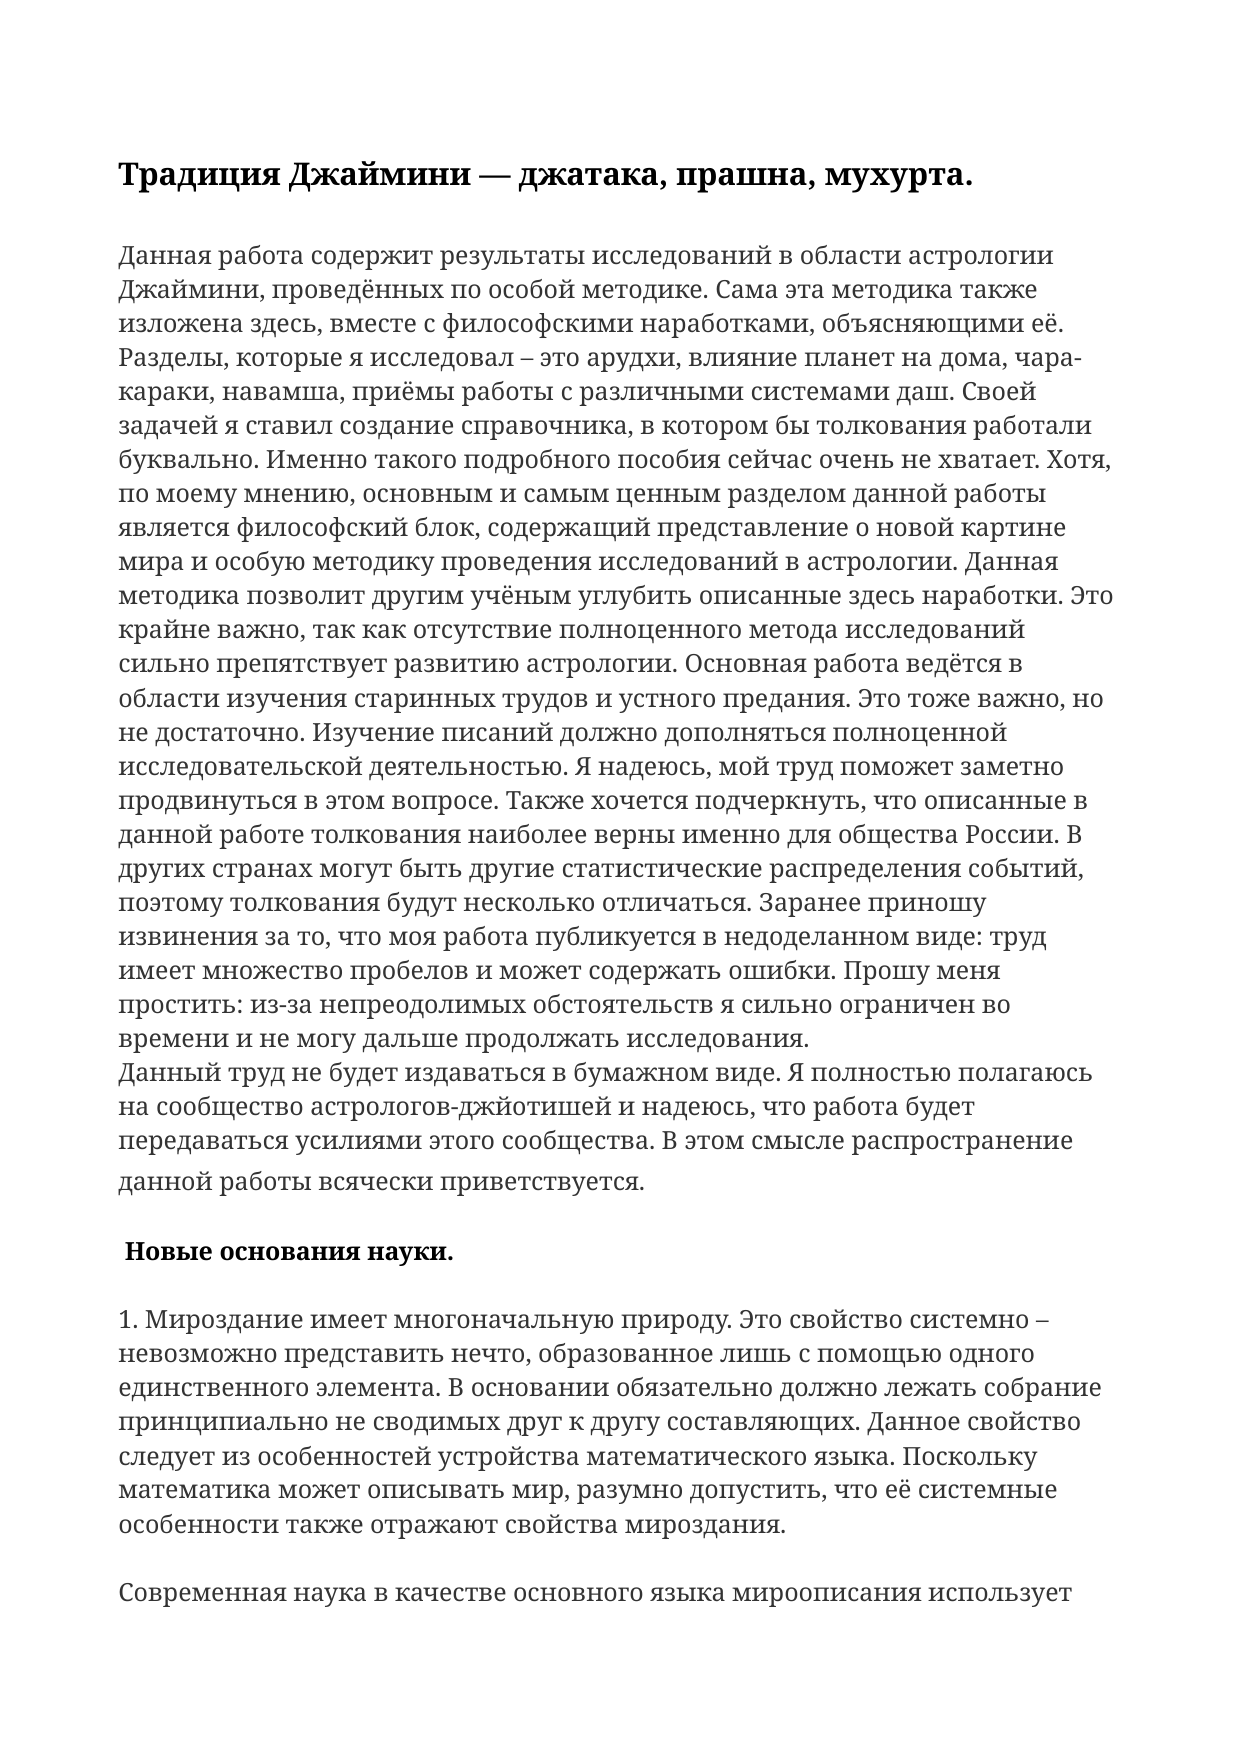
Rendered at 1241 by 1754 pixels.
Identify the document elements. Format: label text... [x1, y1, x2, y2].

text 1. Мироздание имеет многоначальную природу. Это свойство системно – невозможно представить нечто, образованное лишь с помощью одного единственного элемента. В основании обязательно должно лежать собрание принципиально не сводимых друг к другу составляющих. Данное свойство следует из особенностей устройства математического языка. Поскольку математика может описывать мир, разумно допустить, что её системные особенности также отражают свойства мироздания. Современная наука в качестве основного языка мироописания использует [118, 1302, 1122, 1608]
text Данная работа содержит результаты исследований в области астрологии Джаймини, проведённых по особой методике. Сама эта методика также изложена здесь, вместе с философскими наработками, объясняющими её. Разделы, которые я исследовал – это арудхи, влияние планет на дома, чара-караки, навамша, приёмы работы с различными системами даш. Своей задачей я ставил создание справочника, в котором бы толкования работали буквально. Именно такого подробного пособия сейчас очень не хватает. Хотя, по моему мнению, основным и самым ценным разделом данной работы является философский блок, содержащий представление о новой картине мира и особую методику проведения исследований в астрологии. Данная методика позволит другим учёным углубить описанные здесь наработки. Это крайне важно, так как отсутствие полноценного метода исследований сильно препятствует развитию астрологии. Основная работа ведётся в области изучения старинных трудов и устного предания. Это тоже важно, но не достаточно. Изучение писаний должно дополняться полноценной исследовательской деятельностью. Я надеюсь, мой труд поможет заметно продвинуться в этом вопросе. Также хочется подчеркнуть, что описанные в данной работе толкования наиболее верны именно для общества России. В других странах могут быть другие статистические распределения событий, поэтому толкования будут несколько отличаться. Заранее приношу извинения за то, что моя работа публикуется в недоделанном виде: труд имеет множество пробелов и может содержать ошибки. Прошу меня простить: из-за непреодолимых обстоятельств я сильно ограничен во времени и не могу дальше продолжать исследования. Данный труд не будет издаваться в бумажном виде. Я полностью полагаюсь на сообщество астрологов-джйотишей и надеюсь, что работа будет передаваться усилиями этого сообщества. В этом смысле распространение данной работы всячески приветствуется. [118, 237, 1122, 1200]
text Новые основания науки. [118, 1234, 1122, 1268]
text Традиция Джаймини — джатака, прашна, мухурта. [118, 152, 1122, 195]
